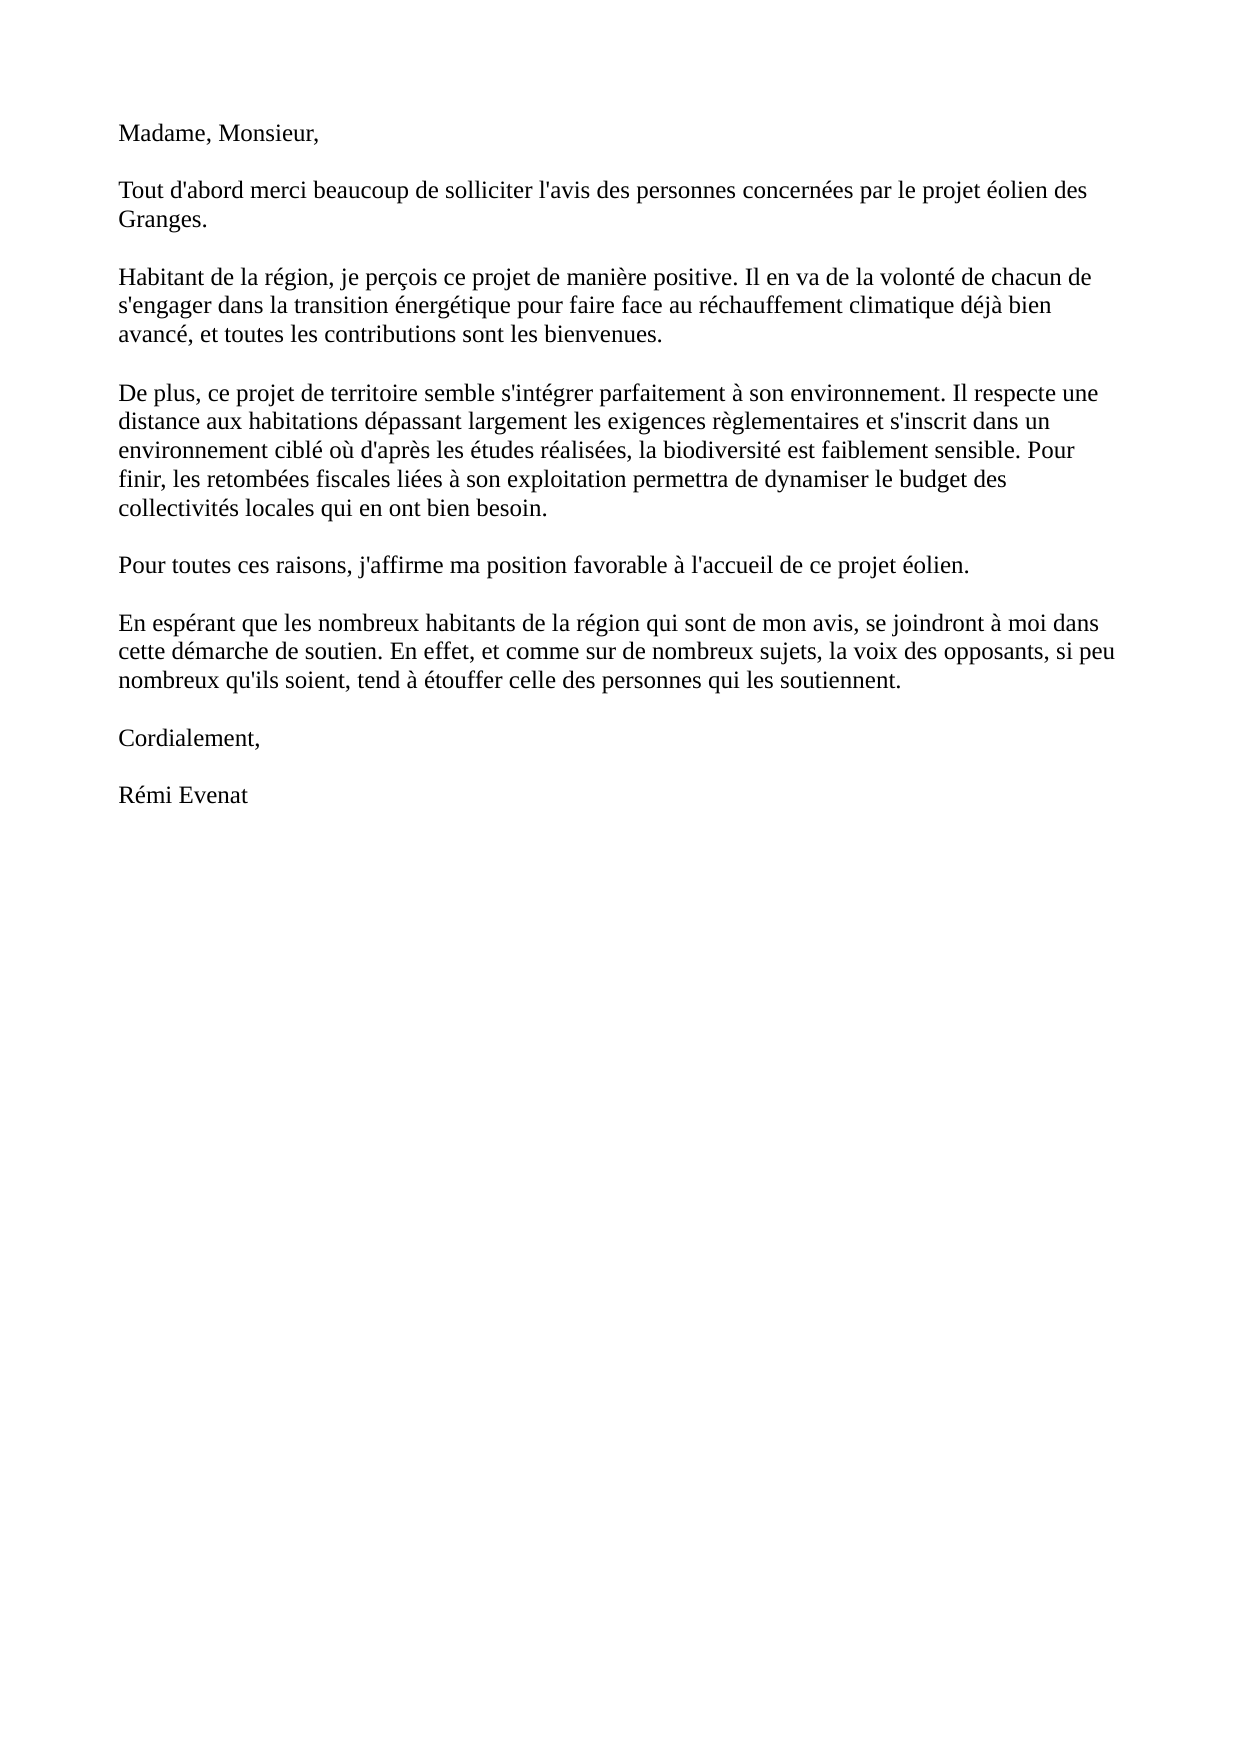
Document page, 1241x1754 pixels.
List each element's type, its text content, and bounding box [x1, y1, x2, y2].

text De plus, ce projet de territoire semble s'intégrer parfaitement à son environnement. Il respecte une distance aux habitations dépassant largement les exigences règlementaires et s'inscrit dans un environnement ciblé où d'après les études réalisées, la biodiversité est faiblement sensible. Pour finir, les retombées fiscales liées à son exploitation permettra de dynamiser le budget des collectivités locales qui en ont bien besoin. Pour toutes ces raisons, j'affirme ma position favorable à l'accueil de ce projet éolien. En espérant que les nombreux habitants de la région qui sont de mon avis, se joindront à moi dans cette démarche de soutien. En effet, et comme sur de nombreux sujets, la voix des opposants, si peu nombreux qu'ils soient, tend à étouffer celle des personnes qui les soutiennent. Cordialement, [118, 378, 1122, 751]
text Tout d'abord merci beaucoup de solliciter l'avis des personnes concernées par le projet éolien des Granges. [118, 147, 1122, 233]
text Habitant de la région, je perçois ce projet de manière positive. Il en va de la volonté de chacun de s'engager dans la transition énergétique pour faire face au réchauffement climatique déjà bien avancé, et toutes les contributions sont les bienvenues. [118, 262, 1122, 348]
text Rémi Evenat [118, 751, 1122, 809]
text Madame, Monsieur, [118, 118, 1122, 147]
